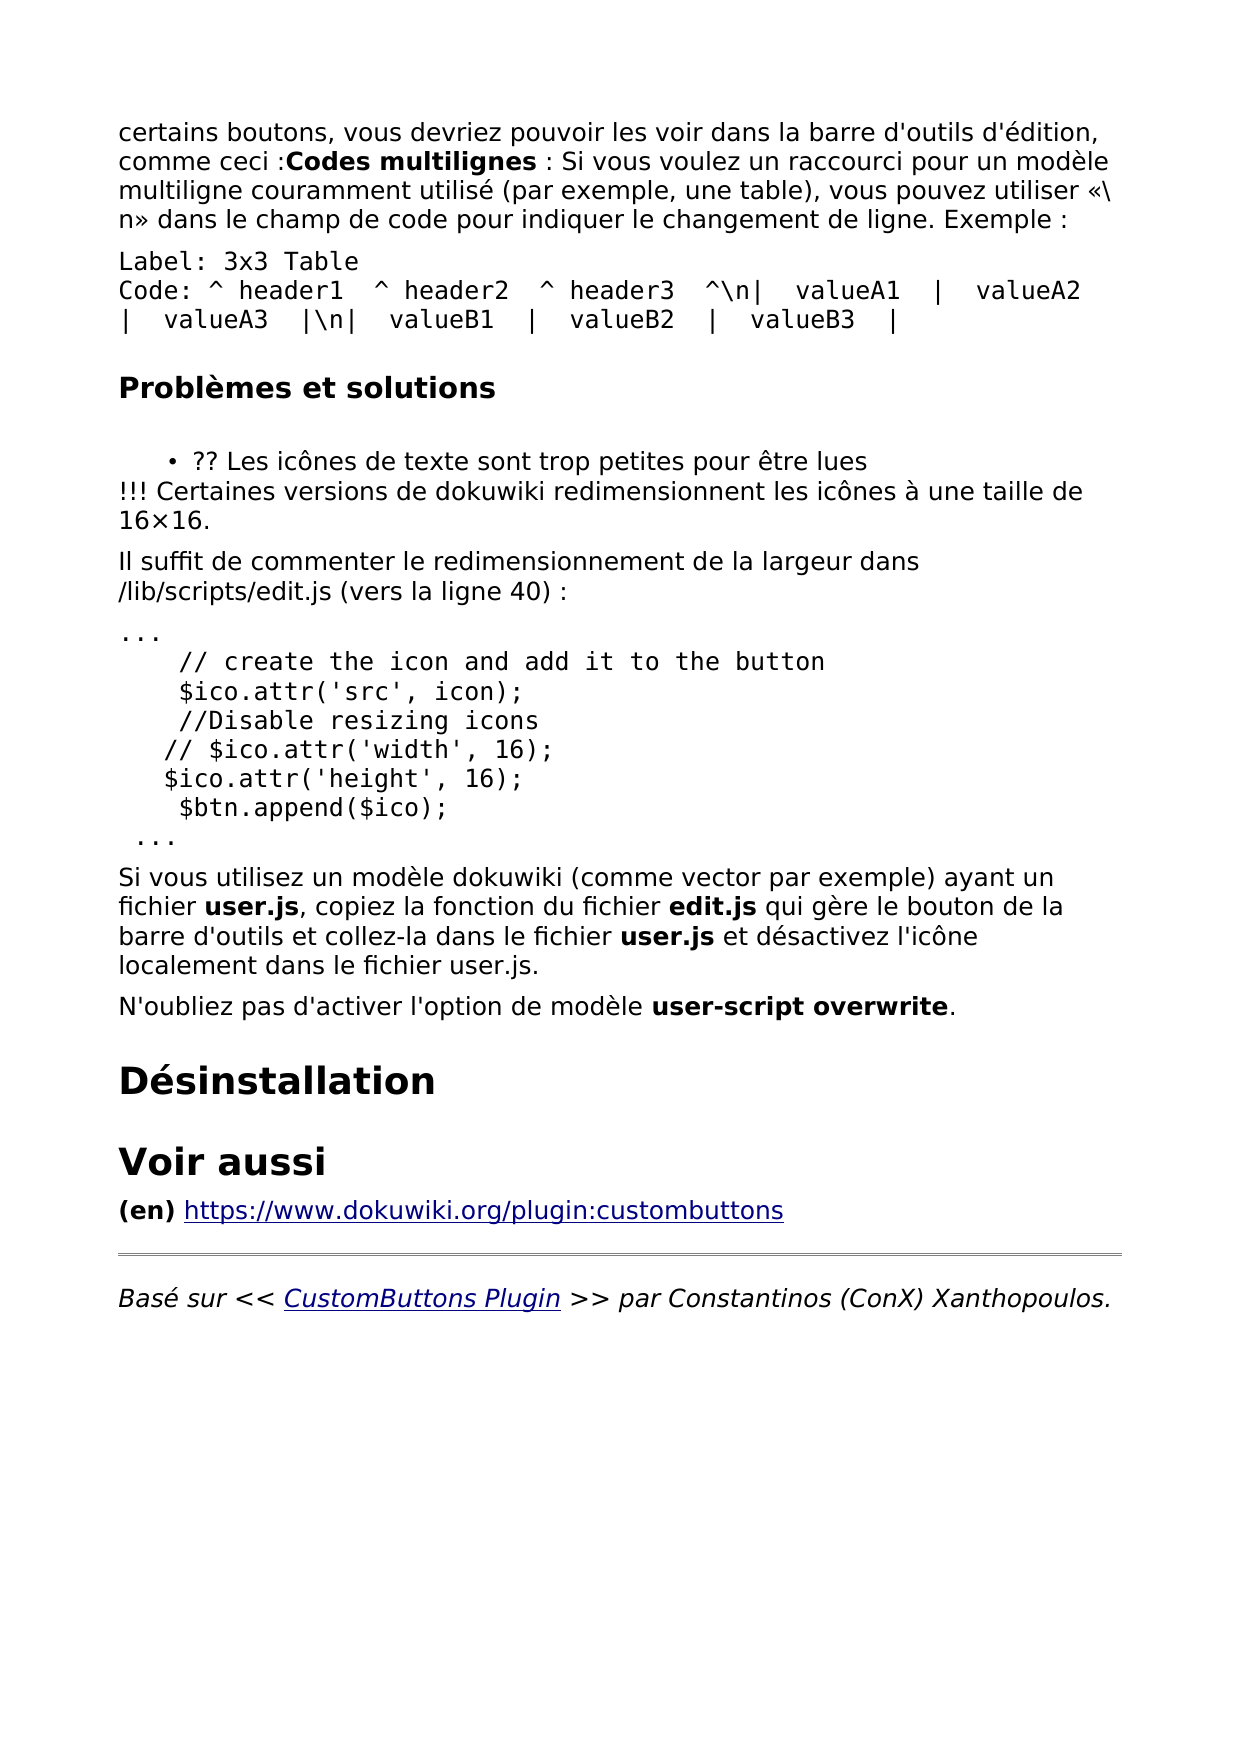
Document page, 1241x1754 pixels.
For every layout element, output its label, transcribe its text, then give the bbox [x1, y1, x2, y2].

text Basé sur << CustomButtons Plugin >> par Constantinos (ConX) Xanthopoulos. [118, 1284, 1122, 1314]
subtitle Voir aussi [118, 1140, 1122, 1184]
text !!! Certaines versions de dokuwiki redimensionnent les icônes à une taille de 16×16. [118, 477, 1122, 535]
text Label: 3x3 Table Code: ^ header1 ^ header2 ^ header3 ^\n| valueA1 | valueA2 | valueA3 |\n| valueB1 | valueB2 | valueB3 | [118, 247, 1122, 335]
text (en) https://www.dokuwiki.org/plugin:custombuttons [118, 1197, 1122, 1226]
text certains boutons, vous devriez pouvoir les voir dans la barre d'outils d'édition, comme ceci :Codes multilignes : Si vous voulez un raccourci pour un modèle multiligne couramment utilisé (par exemple, une table), vous pouvez utiliser «\n» dans le champ de code pour indiquer le changement de ligne. Exemple : [118, 118, 1122, 235]
subtitle Désinstallation [118, 1059, 1122, 1103]
text Si vous utilisez un modèle dokuwiki (comme vector par exemple) ayant un fichier user.js, copiez la fonction du fichier edit.js qui gère le bouton de la barre d'outils et collez-la dans le fichier user.js et désactivez l'icône localement dans le fichier user.js. [118, 863, 1122, 980]
subtitle Problèmes et solutions [118, 372, 1122, 406]
list ?? Les icônes de texte sont trop petites pour être lues [177, 447, 1122, 477]
text ... // create the icon and add it to the button $ico.attr('src', icon); //Disable resizing icons // $ico.attr('width', 16); $ico.attr('height', 16); $btn.append($ico); ... [118, 618, 1122, 852]
text Il suffit de commenter le redimensionnement de la largeur dans /lib/scripts/edit.js (vers la ligne 40) : [118, 547, 1122, 606]
text N'oubliez pas d'activer l'option de modèle user-script overwrite. [118, 993, 1122, 1022]
